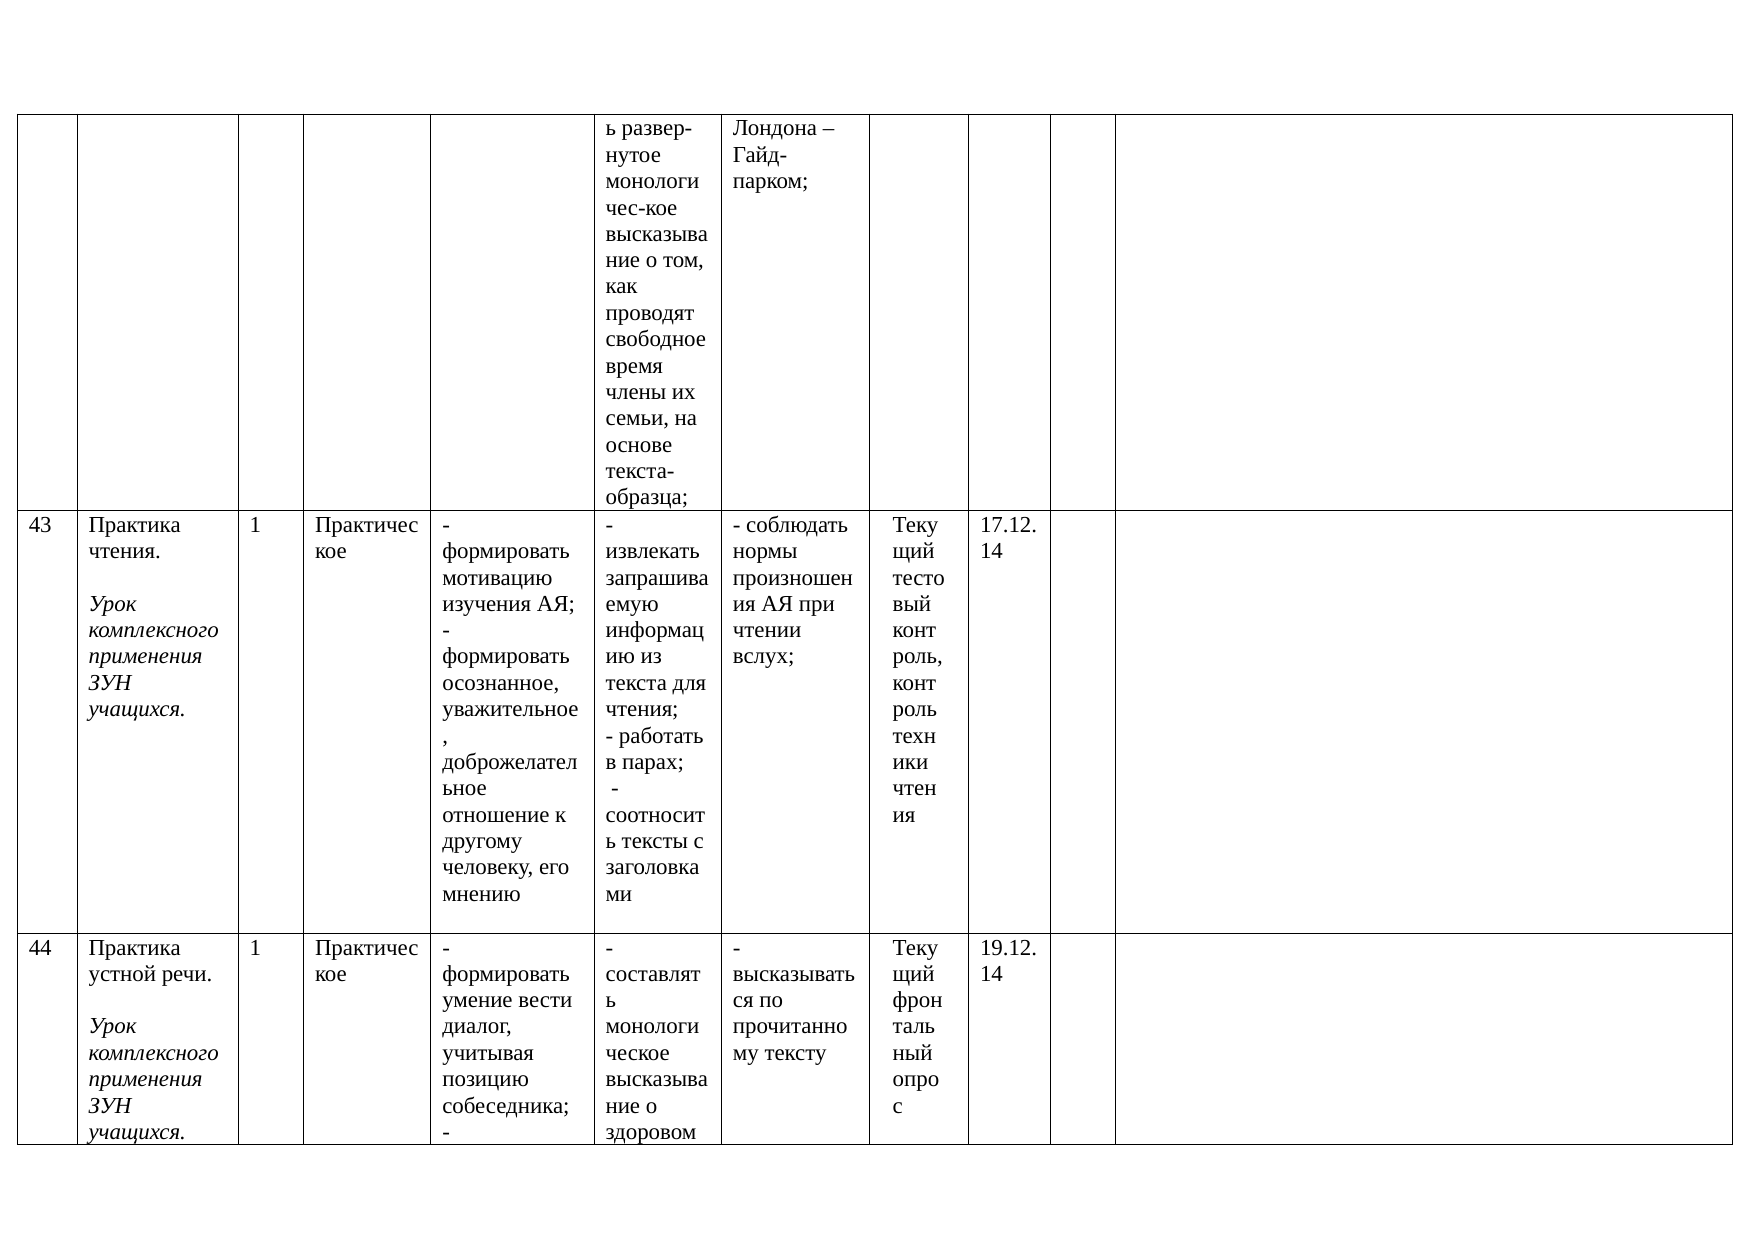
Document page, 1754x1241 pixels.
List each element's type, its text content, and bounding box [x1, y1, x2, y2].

table_cell Практическое [304, 934, 430, 1144]
table_cell - формировать умение вести диалог, учитывая позицию собеседника; [431, 934, 594, 1144]
table_cell [1116, 511, 1732, 932]
table_cell 19.12.14 [969, 934, 1050, 1144]
table_cell [78, 115, 238, 510]
table_cell [1116, 934, 1732, 1144]
table_cell Текущий фронтальный опрос [870, 934, 968, 1144]
table_cell [1051, 115, 1115, 510]
table_cell Практика устной речи. Урок комплексного применения ЗУН учащихся. [78, 934, 238, 1144]
table_cell 1 [239, 934, 303, 1144]
table_cell 17.12.14 [969, 511, 1050, 932]
table_cell 44 [18, 934, 77, 1144]
table_cell [18, 115, 77, 510]
table_cell Практика чтения. Урок комплексного применения ЗУН учащихся. [78, 511, 238, 932]
table_cell 1 [239, 511, 303, 932]
table_cell [239, 115, 303, 510]
table_cell - составлять монологическое высказывание о здоровом [595, 934, 721, 1144]
table_cell - извлекать запрашиваемую информацию из текста для чтения; - работать в парах; - соотносить тексты с заголовками [595, 511, 721, 932]
table_cell ь развер-нутое монологичес-кое высказывание о том, как проводят свободное время члены их семьи, на основе текста-образца; [595, 115, 721, 510]
table_cell [1051, 934, 1115, 1144]
table_cell [431, 115, 594, 510]
table_cell [1051, 511, 1115, 932]
table_cell 43 [18, 511, 77, 932]
table_cell [1116, 115, 1732, 510]
table_cell [969, 115, 1050, 510]
table_cell - соблюдать нормы произношения АЯ при чтении вслух; [722, 511, 869, 932]
table_cell [870, 115, 968, 510]
table_cell Практическое [304, 511, 430, 932]
table_cell - формировать мотивацию изучения АЯ; - формировать осознанное, уважительное, доброжелательное отношение к другому человеку, его мнению [431, 511, 594, 932]
table_cell Текущий тестовый контроль, контроль техники чтения [870, 511, 968, 932]
table_cell - высказываться по прочитанному тексту [722, 934, 869, 1144]
table_cell [304, 115, 430, 510]
table_cell Лондона – Гайд-парком; [722, 115, 869, 510]
